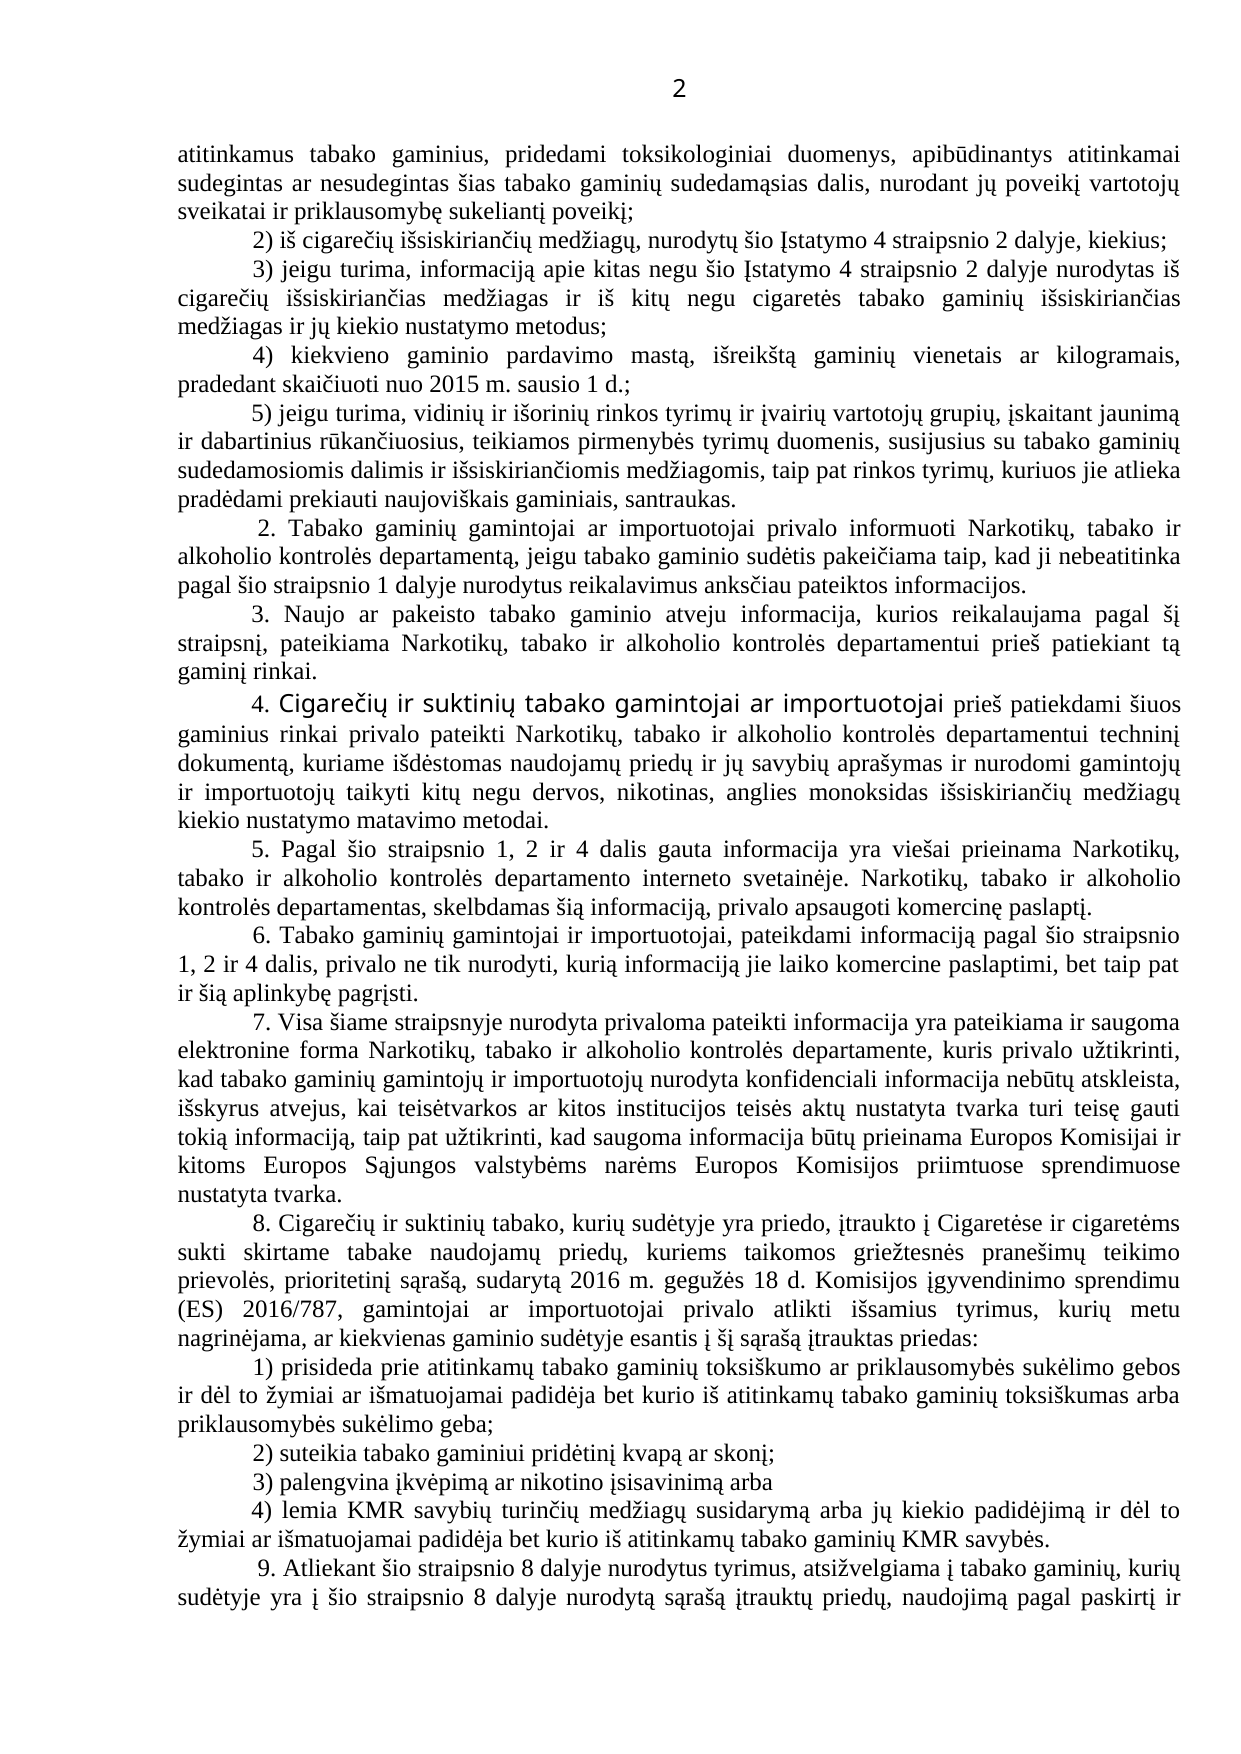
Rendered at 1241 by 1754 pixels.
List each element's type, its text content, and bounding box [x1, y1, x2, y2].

text 3. Naujo ar pakeisto tabako gaminio atveju informacija, kurios reikalaujama pagal šį straipsnį, pateikiama Narkotikų, tabako ir alkoholio kontrolės departamentui prieš patiekiant tą gaminį rinkai. [177, 599, 1181, 685]
text 5) jeigu turima, vidinių ir išorinių rinkos tyrimų ir įvairių vartotojų grupių, įskaitant jaunimą ir dabartinius rūkančiuosius, teikiamos pirmenybės tyrimų duomenis, susijusius su tabako gaminių sudedamosiomis dalimis ir išsiskiriančiomis medžiagomis, taip pat rinkos tyrimų, kuriuos jie atlieka pradėdami prekiauti naujoviškais gaminiais, santraukas. [177, 398, 1181, 513]
text 7. Visa šiame straipsnyje nurodyta privaloma pateikti informacija yra pateikiama ir saugoma elektronine forma Narkotikų, tabako ir alkoholio kontrolės departamente, kuris privalo užtikrinti, kad tabako gaminių gamintojų ir importuotojų nurodyta konfidenciali informacija nebūtų atskleista, išskyrus atvejus, kai teisėtvarkos ar kitos institucijos teisės aktų nustatyta tvarka turi teisę gauti tokią informaciją, taip pat užtikrinti, kad saugoma informacija būtų prieinama Europos Komisijai ir kitoms Europos Sąjungos valstybėms narėms Europos Komisijos priimtuose sprendimuose nustatyta tvarka. [177, 1007, 1181, 1208]
text 3) jeigu turima, informaciją apie kitas negu šio Įstatymo 4 straipsnio 2 dalyje nurodytas iš cigarečių išsiskiriančias medžiagas ir iš kitų negu cigaretės tabako gaminių išsiskiriančias medžiagas ir jų kiekio nustatymo metodus; [177, 254, 1181, 340]
text 3) palengvina įkvėpimą ar nikotino įsisavinimą arba [177, 1467, 1181, 1496]
text 2) iš cigarečių išsiskiriančių medžiagų, nurodytų šio Įstatymo 4 straipsnio 2 dalyje, kiekius; [177, 225, 1181, 254]
text 5. Pagal šio straipsnio 1, 2 ir 4 dalis gauta informacija yra viešai prieinama Narkotikų, tabako ir alkoholio kontrolės departamento interneto svetainėje. Narkotikų, tabako ir alkoholio kontrolės departamentas, skelbdamas šią informaciją, privalo apsaugoti komercinę paslaptį. [177, 834, 1181, 921]
text 2. Tabako gaminių gamintojai ar importuotojai privalo informuoti Narkotikų, tabako ir alkoholio kontrolės departamentą, jeigu tabako gaminio sudėtis pakeičiama taip, kad ji nebeatitinka pagal šio straipsnio 1 dalyje nurodytus reikalavimus anksčiau pateiktos informacijos. [177, 513, 1181, 599]
text atitinkamus tabako gaminius, pridedami toksikologiniai duomenys, apibūdinantys atitinkamai sudegintas ar nesudegintas šias tabako gaminių sudedamąsias dalis, nurodant jų poveikį vartotojų sveikatai ir priklausomybę sukeliantį poveikį; [177, 139, 1181, 225]
text 4. Cigarečių ir suktinių tabako gamintojai ar importuotojai prieš patiekdami šiuos gaminius rinkai privalo pateikti Narkotikų, tabako ir alkoholio kontrolės departamentui techninį dokumentą, kuriame išdėstomas naudojamų priedų ir jų savybių aprašymas ir nurodomi gamintojų ir importuotojų taikyti kitų negu dervos, nikotinas, anglies monoksidas išsiskiriančių medžiagų kiekio nustatymo matavimo metodai. [177, 685, 1181, 834]
text 1) prisideda prie atitinkamų tabako gaminių toksiškumo ar priklausomybės sukėlimo gebos ir dėl to žymiai ar išmatuojamai padidėja bet kurio iš atitinkamų tabako gaminių toksiškumas arba priklausomybės sukėlimo geba; [177, 1352, 1181, 1438]
text 8. Cigarečių ir suktinių tabako, kurių sudėtyje yra priedo, įtraukto į Cigaretėse ir cigaretėms sukti skirtame tabake naudojamų priedų, kuriems taikomos griežtesnės pranešimų teikimo prievolės, prioritetinį sąrašą, sudarytą 2016 m. gegužės 18 d. Komisijos įgyvendinimo sprendimu (ES) 2016/787, gamintojai ar importuotojai privalo atlikti išsamius tyrimus, kurių metu nagrinėjama, ar kiekvienas gaminio sudėtyje esantis į šį sąrašą įtrauktas priedas: [177, 1208, 1181, 1352]
text 4) kiekvieno gaminio pardavimo mastą, išreikštą gaminių vienetais ar kilogramais, pradedant skaičiuoti nuo 2015 m. sausio 1 d.; [177, 340, 1181, 398]
text 9. Atliekant šio straipsnio 8 dalyje nurodytus tyrimus, atsižvelgiama į tabako gaminių, kurių sudėtyje yra į šio straipsnio 8 dalyje nurodytą sąrašą įtrauktų priedų, naudojimą pagal paskirtį ir [177, 1553, 1181, 1611]
text 6. Tabako gaminių gamintojai ir importuotojai, pateikdami informaciją pagal šio straipsnio 1, 2 ir 4 dalis, privalo ne tik nurodyti, kurią informaciją jie laiko komercine paslaptimi, bet taip pat ir šią aplinkybę pagrįsti. [177, 921, 1181, 1007]
text 4) lemia KMR savybių turinčių medžiagų susidarymą arba jų kiekio padidėjimą ir dėl to žymiai ar išmatuojamai padidėja bet kurio iš atitinkamų tabako gaminių KMR savybės. [177, 1496, 1181, 1553]
text 2) suteikia tabako gaminiui pridėtinį kvapą ar skonį; [177, 1438, 1181, 1467]
